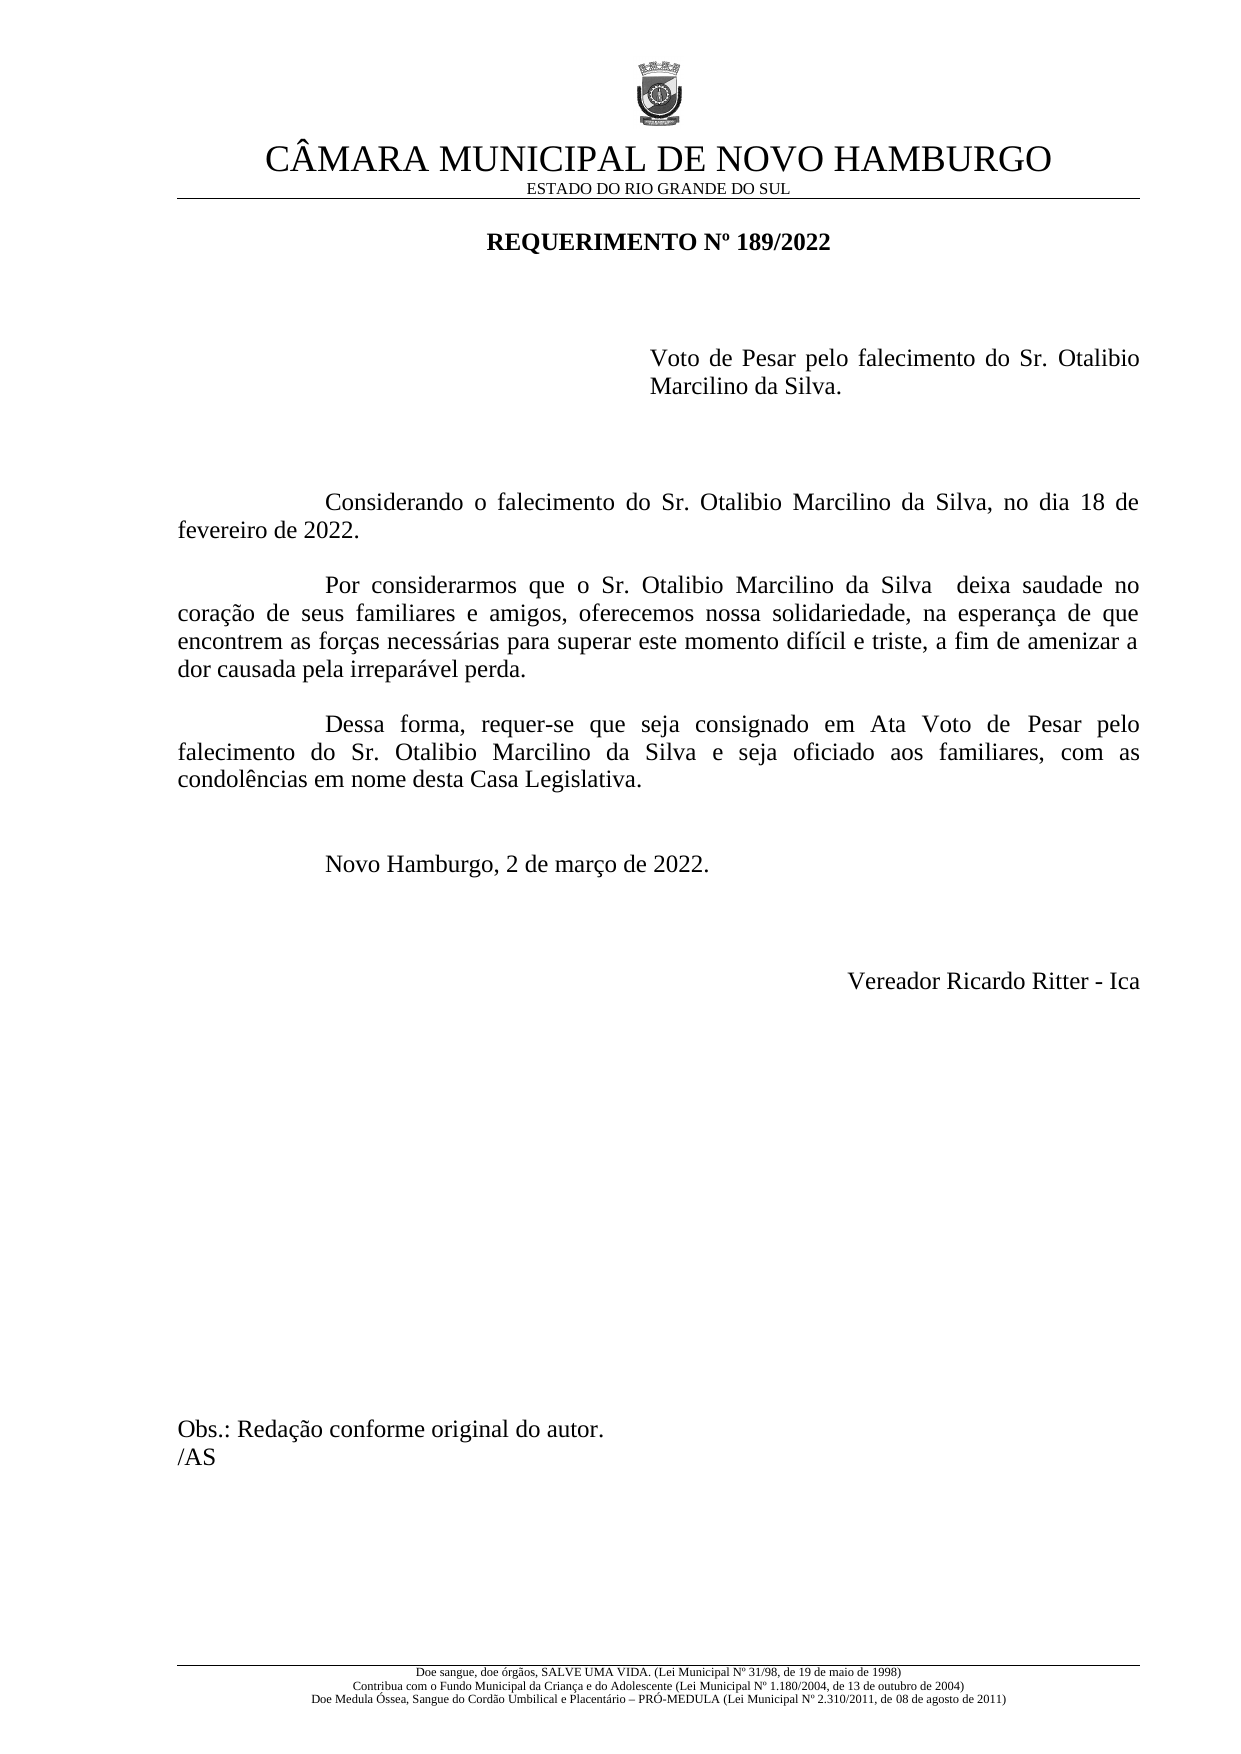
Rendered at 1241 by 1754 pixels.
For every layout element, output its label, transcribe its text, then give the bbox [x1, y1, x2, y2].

text /AS [177, 1443, 1140, 1471]
text REQUERIMENTO Nº 189/2022 [177, 228, 1140, 256]
text Dessa forma, requer-se que seja consignado em Ata Voto de Pesar pelo falecimento do Sr. Otalibio Marcilino da Silva e seja oficiado aos familiares, com as condolências em nome desta Casa Legislativa. [177, 710, 1140, 793]
text Considerando o falecimento do Sr. Otalibio Marcilino da Silva, no dia 18 de fevereiro de 2022. [177, 488, 1140, 544]
text Por considerarmos que o Sr. Otalibio Marcilino da Silva deixa saudade no coração de seus familiares e amigos, oferecemos nossa solidariedade, na esperança de que encontrem as forças necessárias para superar este momento difícil e triste, a fim de amenizar a dor causada pela irreparável perda. [177, 572, 1140, 682]
text Novo Hamburgo, 2 de março de 2022. [177, 851, 1140, 878]
text Obs.: Redação conforme original do autor. [177, 1416, 1140, 1443]
text Vereador Ricardo Ritter - Ica [649, 967, 1140, 994]
text Voto de Pesar pelo falecimento do Sr. Otalibio Marcilino da Silva. [649, 344, 1140, 400]
